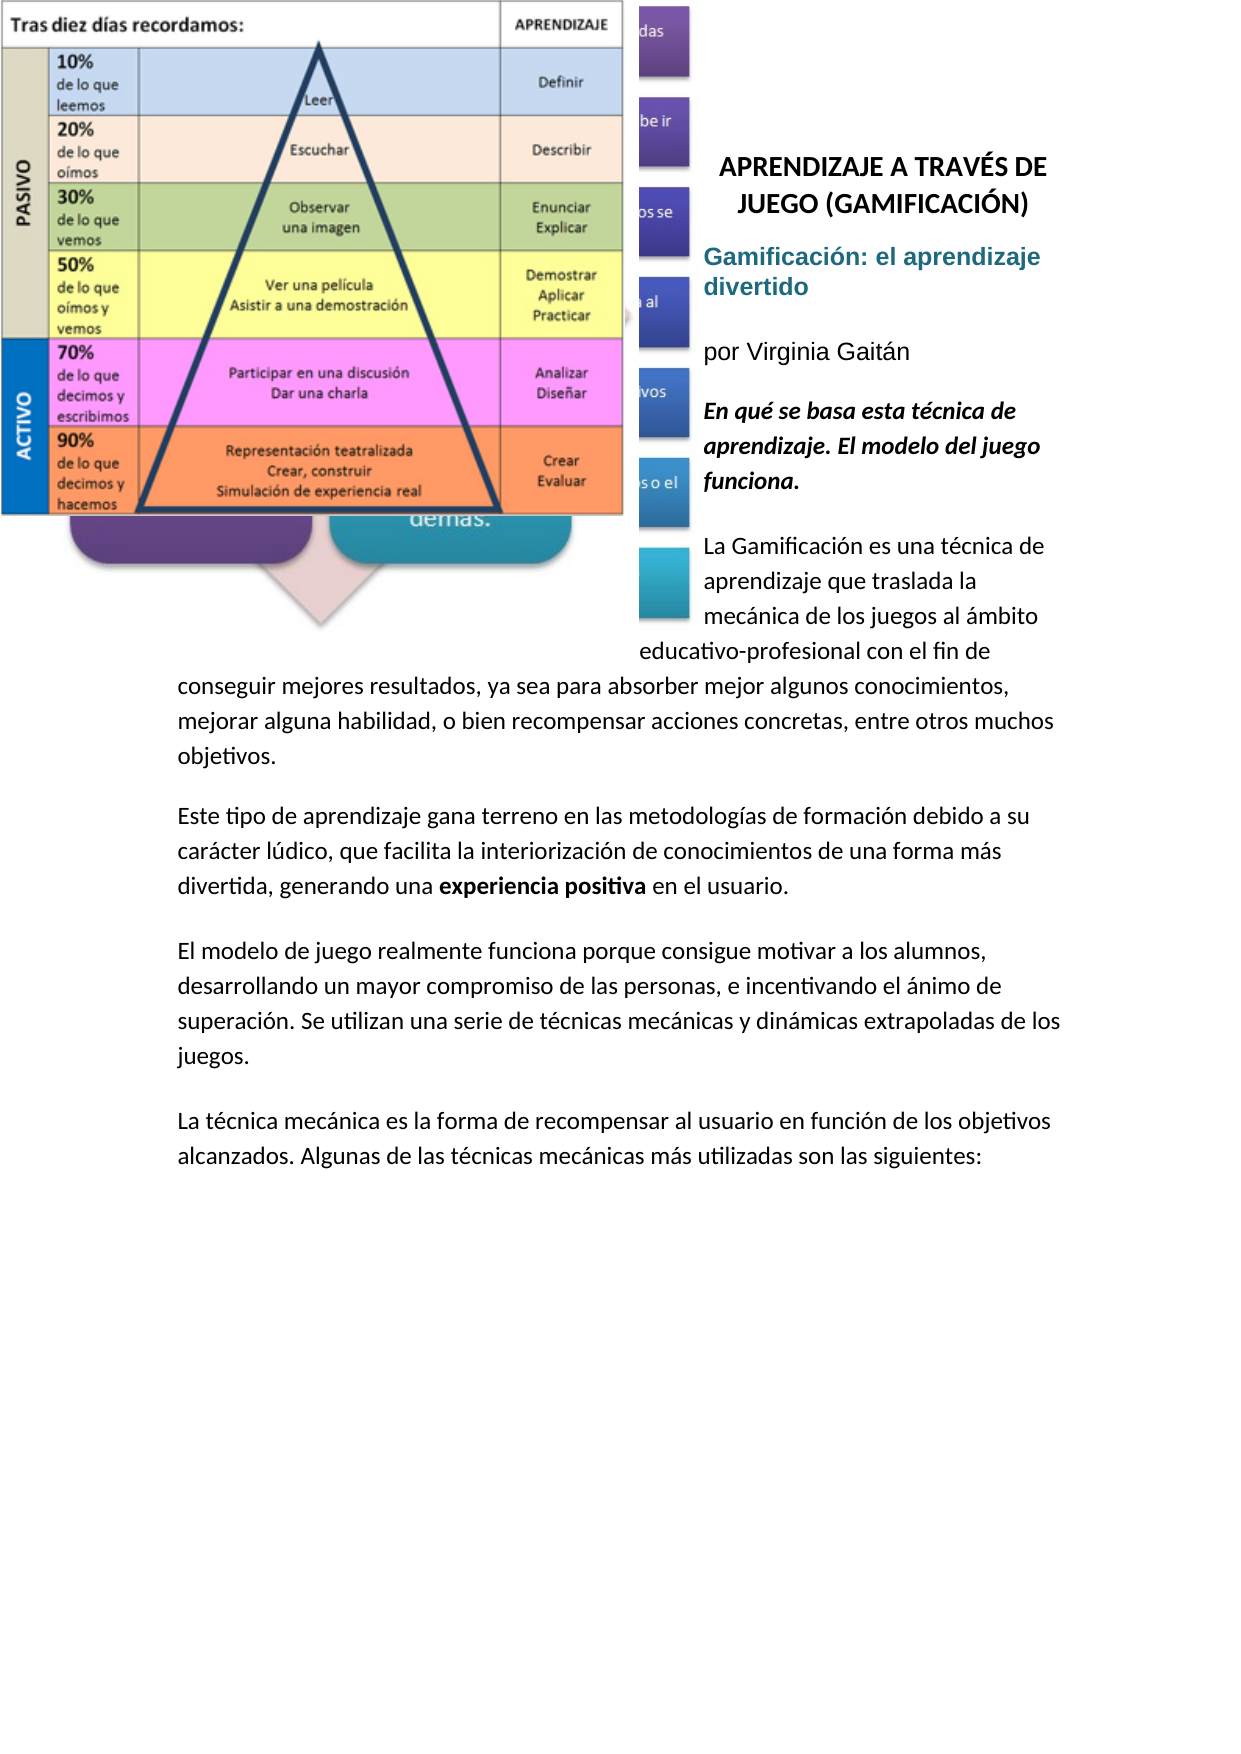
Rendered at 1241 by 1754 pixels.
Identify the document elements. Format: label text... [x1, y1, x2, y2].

text APRENDIZAJE A TRAVÉS DE JUEGO (GAMIFICACIÓN) [704, 148, 1063, 221]
text La técnica mecánica es la forma de recompensar al usuario en función de los objetivos alcanzados. Algunas de las técnicas mecánicas más utilizadas son las siguientes: [177, 1100, 1063, 1170]
picture [0, 0, 704, 636]
subtitle Gamificación: el aprendizaje divertido [704, 240, 1063, 300]
text Este tipo de aprendizaje gana terreno en las metodologías de formación debido a su carácter lúdico, que facilita la interiorización de conocimientos de una forma más divertida, generando una experiencia positiva en el usuario. [177, 795, 1063, 900]
text El modelo de juego realmente funciona porque consigue motivar a los alumnos, desarrollando un mayor compromiso de las personas, e incentivando el ánimo de superación. Se utilizan una serie de técnicas mecánicas y dinámicas extrapoladas de los juegos. [177, 930, 1063, 1070]
text por Virginia Gaitán [704, 330, 1063, 365]
text La Gamificación es una técnica de aprendizaje que traslada la mecánica de los juegos al ámbito educativo-profesional con el fin de conseguir mejores resultados, ya sea para absorber mejor algunos conocimientos, mejorar alguna habilidad, o bien recompensar acciones concretas, entre otros muchos objetivos. [177, 525, 1063, 770]
text En qué se basa esta técnica de aprendizaje. El modelo del juego funciona. [704, 390, 1063, 495]
